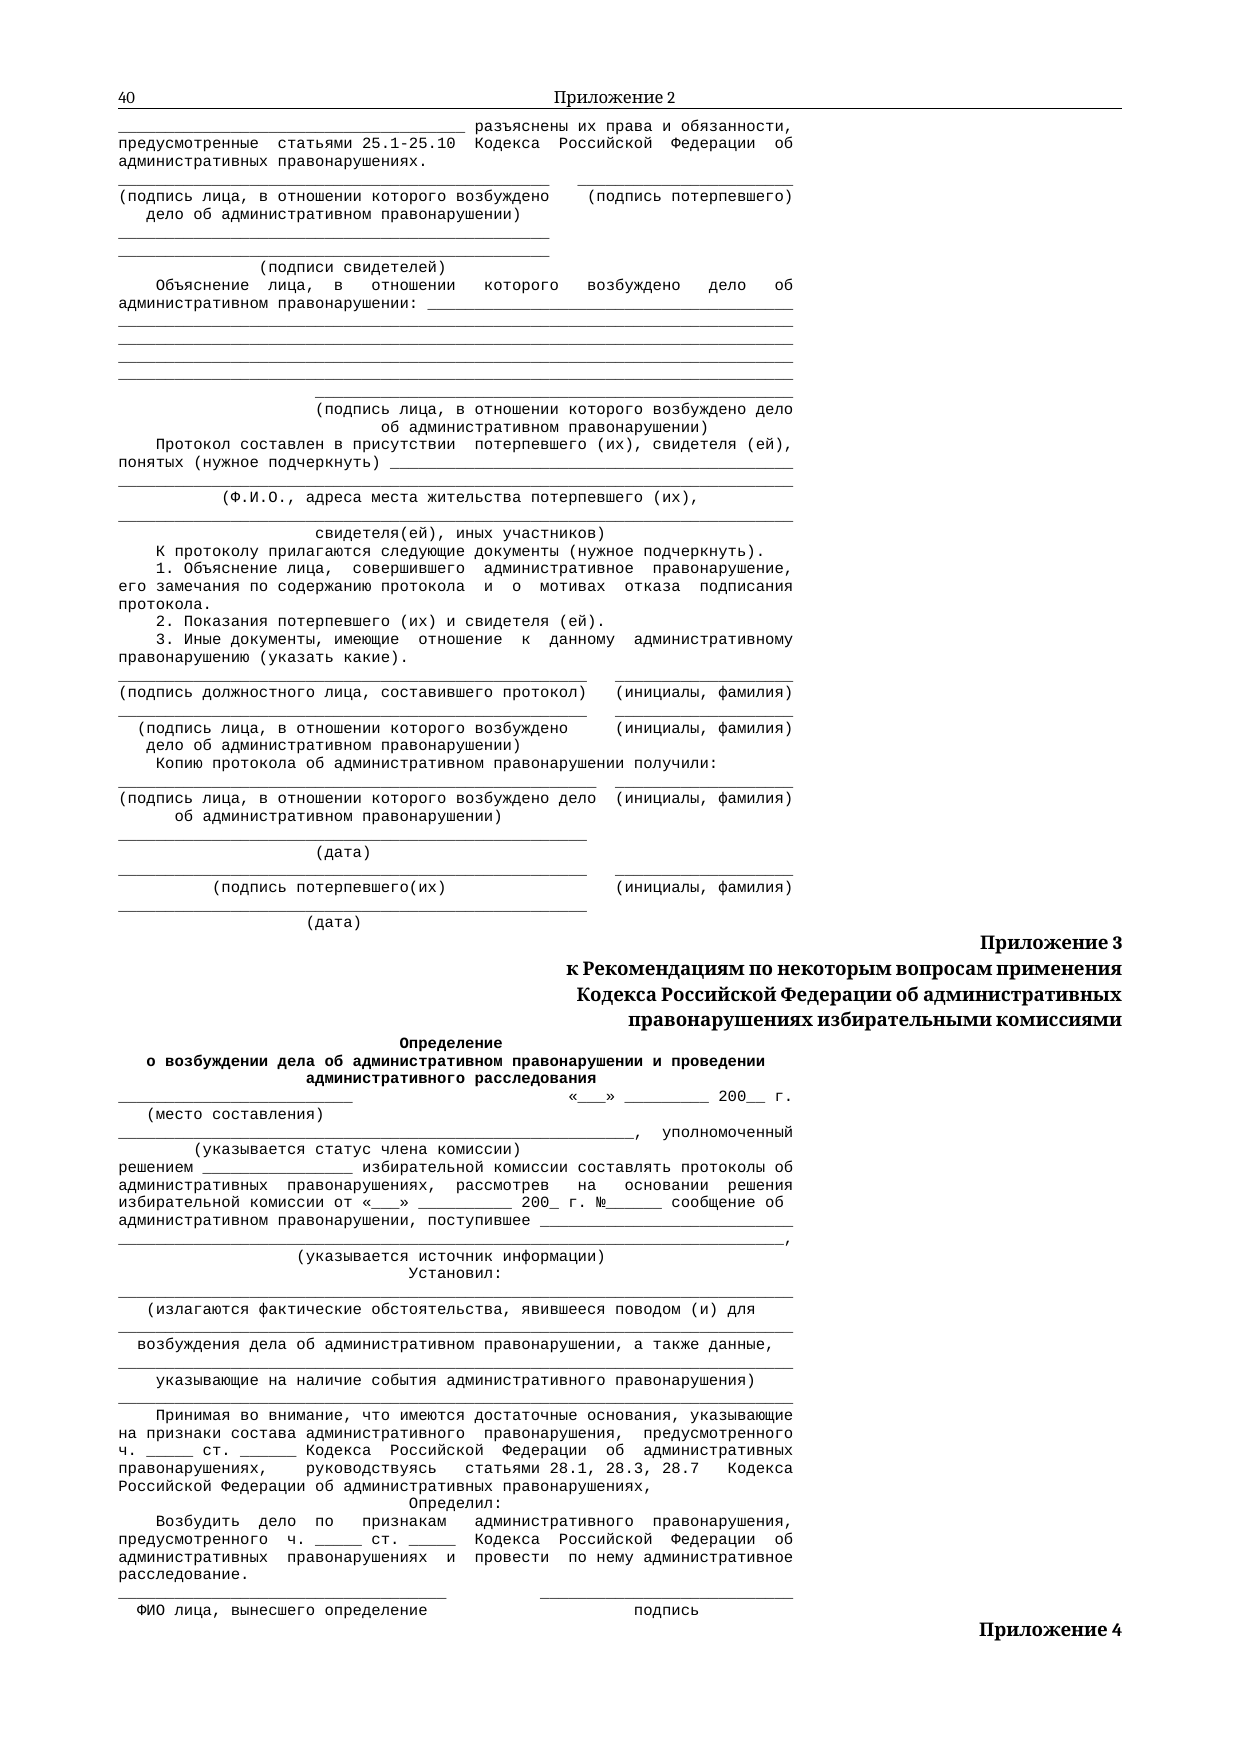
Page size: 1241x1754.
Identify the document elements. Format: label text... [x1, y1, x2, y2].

text (дата) [118, 915, 1122, 933]
text дело об административном правонарушении) [118, 207, 1122, 224]
text Приложение 4 [118, 1620, 1122, 1641]
text (подпись лица, в отношении которого возбуждено дело (инициалы, фамилия) [118, 791, 1122, 809]
text Принимая во внимание, что имеются достаточные основания, указывающие [118, 1407, 1122, 1425]
text ______________________________________________ [118, 242, 1122, 260]
text об административном правонарушении) [118, 809, 1122, 826]
text ________________________________________________________________________ [118, 331, 1122, 348]
text ФИО лица, вынесшего определение подпись [118, 1602, 1122, 1620]
text Копию протокола об административном правонарушении получили: [118, 756, 1122, 773]
text ______________________________________________ [118, 224, 1122, 242]
text дело об административном правонарушении) [118, 738, 1122, 756]
text Кодекса Российской Федерации об административных [118, 984, 1122, 1006]
text (подпись лица, в отношении которого возбуждено (инициалы, фамилия) [118, 720, 1122, 738]
text Определение [118, 1036, 1122, 1053]
text 2. Показания потерпевшего (их) и свидетеля (ей). [118, 614, 1122, 632]
text административном правонарушении: _______________________________________ [118, 295, 1122, 313]
text административного расследования [118, 1071, 1122, 1089]
text _______________________________________________________, уполномоченный [118, 1124, 1122, 1142]
text расследование. [118, 1567, 1122, 1584]
text __________________________________________________ ___________________ [118, 702, 1122, 720]
text ______________________________________________ _______________________ [118, 171, 1122, 189]
text _______________________________________________________________________, [118, 1230, 1122, 1248]
text (указывается источник информации) [118, 1248, 1122, 1266]
text __________________________________________________ [118, 897, 1122, 915]
text 1. Объяснение лица, совершившего административное правонарушение, [118, 561, 1122, 578]
text __________________________________________________ ___________________ [118, 667, 1122, 685]
text _________________________ «___» _________ 200__ г. [118, 1089, 1122, 1106]
text ________________________________________________________________________ [118, 1283, 1122, 1301]
text решением ________________ избирательной комиссии составлять протоколы об [118, 1159, 1122, 1177]
text (указывается статус члена комиссии) [118, 1142, 1122, 1159]
text (дата) [118, 844, 1122, 862]
text ________________________________________________________________________ [118, 366, 1122, 384]
text его замечания по содержанию протокола и о мотивах отказа подписания [118, 578, 1122, 596]
text (подпись лица, в отношении которого возбуждено (подпись потерпевшего) [118, 189, 1122, 207]
text административных правонарушениях. [118, 153, 1122, 171]
text избирательной комиссии от «___» __________ 200_ г. №______ сообщение об [118, 1195, 1122, 1213]
text Возбудить дело по признакам административного правонарушения, [118, 1514, 1122, 1531]
text возбуждения дела об административном правонарушении, а также данные, [118, 1337, 1122, 1354]
text предусмотренные статьями 25.1-25.10 Кодекса Российской Федерации об [118, 136, 1122, 153]
text правонарушениях, руководствуясь статьями 28.1, 28.3, 28.7 Кодекса [118, 1461, 1122, 1478]
text Приложение 3 [118, 933, 1122, 954]
text ________________________________________________________________________ [118, 1354, 1122, 1372]
text ________________________________________________________________________ [118, 348, 1122, 366]
text правонарушению (указать какие). [118, 649, 1122, 667]
text (Ф.И.О., адреса места жительства потерпевшего (их), [118, 490, 1122, 508]
text (подписи свидетелей) [118, 260, 1122, 277]
text предусмотренного ч. _____ ст. _____ Кодекса Российской Федерации об [118, 1531, 1122, 1549]
text (излагаются фактические обстоятельства, явившееся поводом (и) для [118, 1301, 1122, 1319]
text ________________________________________________________________________ [118, 508, 1122, 525]
text ч. _____ ст. ______ Кодекса Российской Федерации об административных [118, 1443, 1122, 1461]
text (подпись потерпевшего(их) (инициалы, фамилия) [118, 879, 1122, 897]
text Российской Федерации об административных правонарушениях, [118, 1478, 1122, 1496]
text Объяснение лица, в отношении которого возбуждено дело об [118, 277, 1122, 295]
text административных правонарушениях и провести по нему административное [118, 1549, 1122, 1567]
text свидетеля(ей), иных участников) [118, 525, 1122, 543]
text ________________________________________________________________________ [118, 472, 1122, 490]
text понятых (нужное подчеркнуть) ___________________________________________ [118, 454, 1122, 472]
text протокола. [118, 596, 1122, 614]
text об административном правонарушении) [118, 419, 1122, 437]
text ___________________________________ ___________________________ [118, 1584, 1122, 1602]
text Протокол составлен в присутствии потерпевшего (их), свидетеля (ей), [118, 437, 1122, 454]
text Установил: [118, 1266, 1122, 1283]
text Определил: [118, 1496, 1122, 1514]
text К протоколу прилагаются следующие документы (нужное подчеркнуть). [118, 543, 1122, 561]
text __________________________________________________ ___________________ [118, 862, 1122, 879]
text ___________________________________________________ ___________________ [118, 773, 1122, 791]
text административных правонарушениях, рассмотрев на основании решения [118, 1177, 1122, 1195]
text (подпись лица, в отношении которого возбуждено дело [118, 401, 1122, 419]
text административном правонарушении, поступившее ___________________________ [118, 1213, 1122, 1230]
text __________________________________________________ [118, 826, 1122, 844]
text ___________________________________________________ [118, 384, 1122, 401]
text на признаки состава административного правонарушения, предусмотренного [118, 1425, 1122, 1443]
text 3. Иные документы, имеющие отношение к данному административному [118, 632, 1122, 649]
text (подпись должностного лица, составившего протокол) (инициалы, фамилия) [118, 685, 1122, 702]
text к Рекомендациям по некоторым вопросам применения [118, 958, 1122, 980]
text ________________________________________________________________________ [118, 313, 1122, 331]
text ________________________________________________________________________ [118, 1319, 1122, 1337]
text указывающие на наличие события административного правонарушения) [118, 1372, 1122, 1390]
text правонарушениях избирательными комиссиями [118, 1010, 1122, 1031]
text (место составления) [118, 1106, 1122, 1124]
text ________________________________________________________________________ [118, 1390, 1122, 1407]
text _____________________________________ разъяснены их права и обязанности, [118, 118, 1122, 136]
text о возбуждении дела об административном правонарушении и проведении [118, 1053, 1122, 1071]
